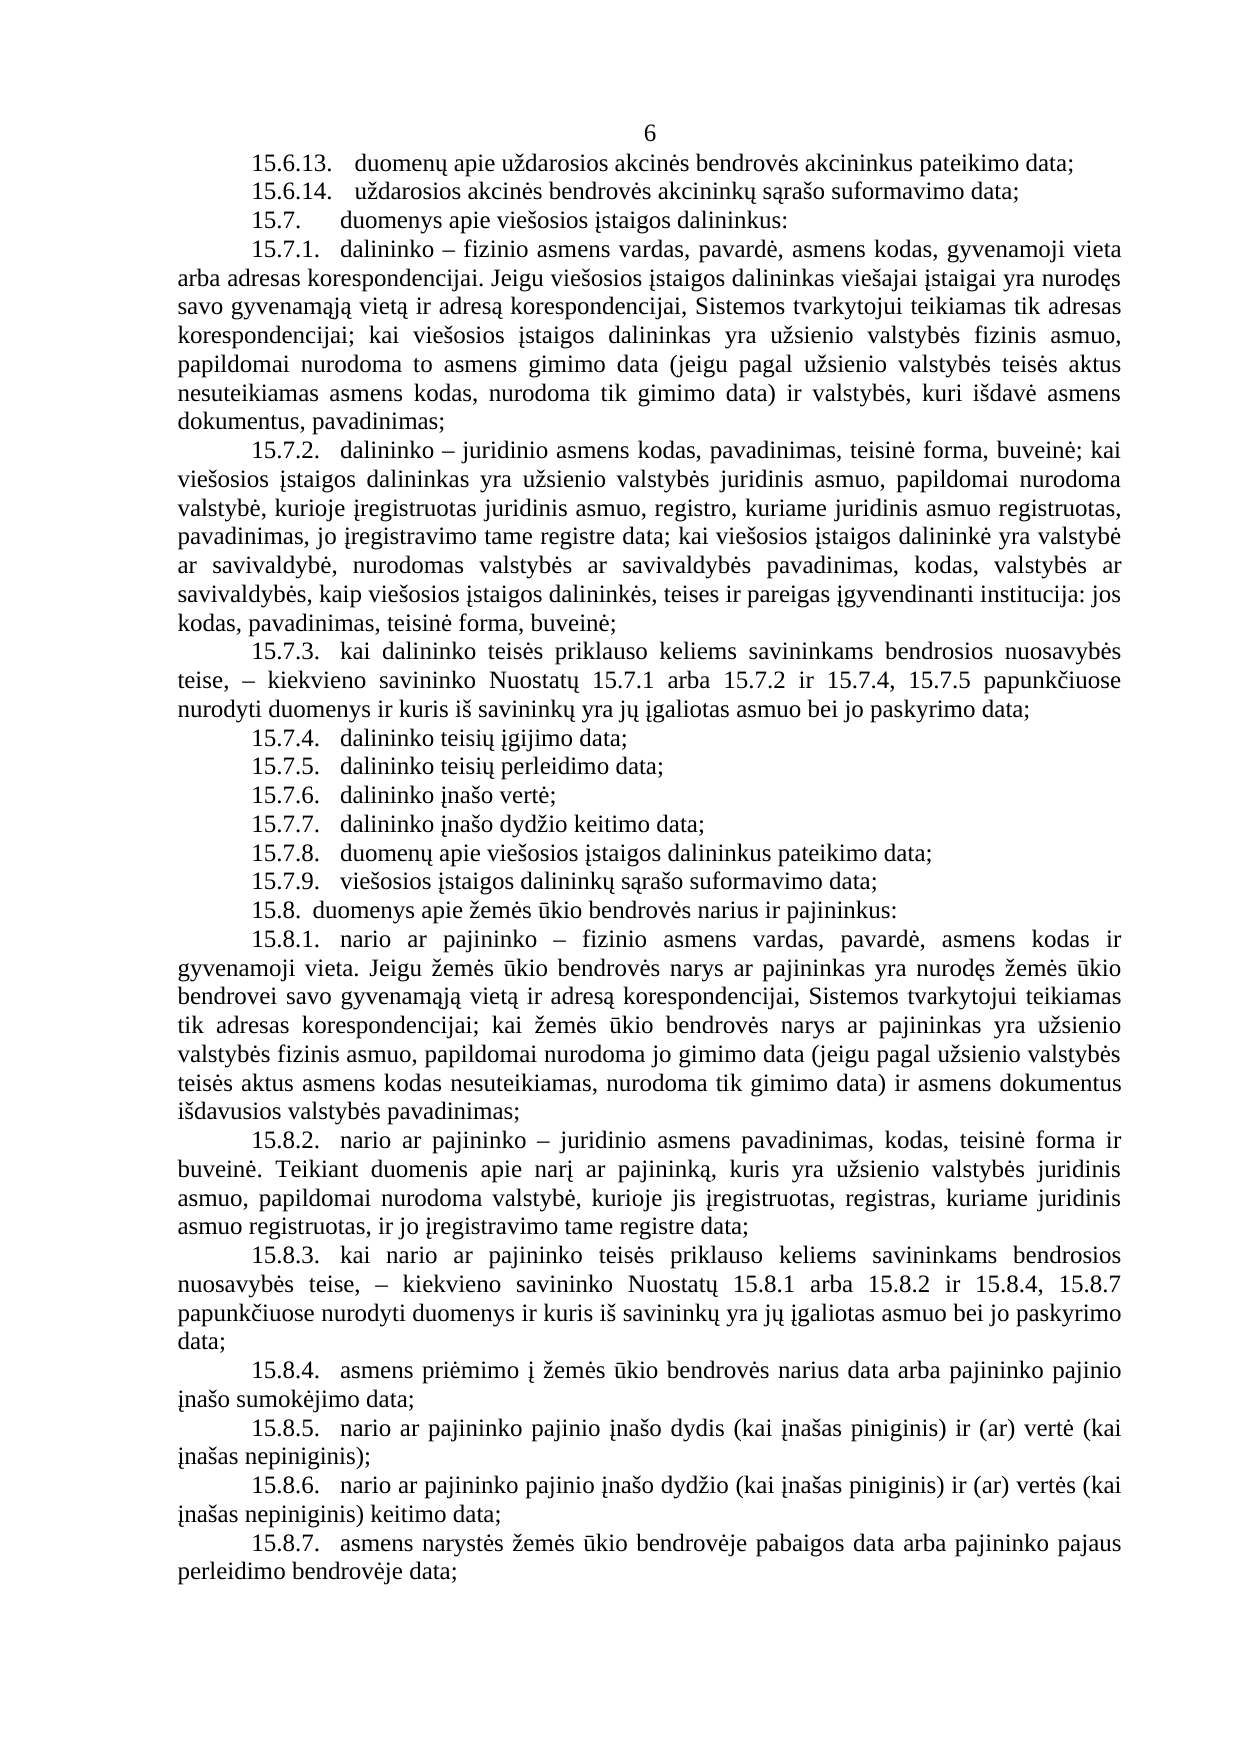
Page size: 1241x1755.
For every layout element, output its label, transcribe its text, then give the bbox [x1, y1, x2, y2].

text 15.7.3. kai dalininko teisės priklauso keliems savininkams bendrosios nuosavybės teise, – kiekvieno savininko Nuostatų 15.7.1 arba 15.7.2 ir 15.7.4, 15.7.5 papunkčiuose nurodyti duomenys ir kuris iš savininkų yra jų įgaliotas asmuo bei jo paskyrimo data; [177, 636, 1122, 723]
text 15.8.3. kai nario ar pajininko teisės priklauso keliems savininkams bendrosios nuosavybės teise, – kiekvieno savininko Nuostatų 15.8.1 arba 15.8.2 ir 15.8.4, 15.8.7 papunkčiuose nurodyti duomenys ir kuris iš savininkų yra jų įgaliotas asmuo bei jo paskyrimo data; [177, 1240, 1122, 1355]
text 15.7.6. dalininko įnašo vertė; [177, 780, 1122, 809]
text 15.7. duomenys apie viešosios įstaigos dalininkus: [177, 205, 1122, 234]
text 15.8.2. nario ar pajininko – juridinio asmens pavadinimas, kodas, teisinė forma ir buveinė. Teikiant duomenis apie narį ar pajininką, kuris yra užsienio valstybės juridinis asmuo, papildomai nurodoma valstybė, kurioje jis įregistruotas, registras, kuriame juridinis asmuo registruotas, ir jo įregistravimo tame registre data; [177, 1125, 1122, 1240]
text 15.8.7. asmens narystės žemės ūkio bendrovėje pabaigos data arba pajininko pajaus perleidimo bendrovėje data; [177, 1528, 1122, 1585]
text 15.8.6. nario ar pajininko pajinio įnašo dydžio (kai įnašas piniginis) ir (ar) vertės (kai įnašas nepiniginis) keitimo data; [177, 1470, 1122, 1528]
text 15.8.1. nario ar pajininko – fizinio asmens vardas, pavardė, asmens kodas ir gyvenamoji vieta. Jeigu žemės ūkio bendrovės narys ar pajininkas yra nurodęs žemės ūkio bendrovei savo gyvenamąją vietą ir adresą korespondencijai, Sistemos tvarkytojui teikiamas tik adresas korespondencijai; kai žemės ūkio bendrovės narys ar pajininkas yra užsienio valstybės fizinis asmuo, papildomai nurodoma jo gimimo data (jeigu pagal užsienio valstybės teisės aktus asmens kodas nesuteikiamas, nurodoma tik gimimo data) ir asmens dokumentus išdavusios valstybės pavadinimas; [177, 924, 1122, 1125]
text 15.6.14. uždarosios akcinės bendrovės akcininkų sąrašo suformavimo data; [177, 176, 1122, 205]
text 15.7.9. viešosios įstaigos dalininkų sąrašo suformavimo data; [177, 866, 1122, 895]
text 15.8.5. nario ar pajininko pajinio įnašo dydis (kai įnašas piniginis) ir (ar) vertė (kai įnašas nepiniginis); [177, 1413, 1122, 1470]
text 15.7.7. dalininko įnašo dydžio keitimo data; [177, 809, 1122, 838]
text 15.8.4. asmens priėmimo į žemės ūkio bendrovės narius data arba pajininko pajinio įnašo sumokėjimo data; [177, 1355, 1122, 1413]
text 15.7.2. dalininko – juridinio asmens kodas, pavadinimas, teisinė forma, buveinė; kai viešosios įstaigos dalininkas yra užsienio valstybės juridinis asmuo, papildomai nurodoma valstybė, kurioje įregistruotas juridinis asmuo, registro, kuriame juridinis asmuo registruotas, pavadinimas, jo įregistravimo tame registre data; kai viešosios įstaigos dalininkė yra valstybė ar savivaldybė, nurodomas valstybės ar savivaldybės pavadinimas, kodas, valstybės ar savivaldybės, kaip viešosios įstaigos dalininkės, teises ir pareigas įgyvendinanti institucija: jos kodas, pavadinimas, teisinė forma, buveinė; [177, 435, 1122, 636]
text 15.7.5. dalininko teisių perleidimo data; [177, 751, 1122, 780]
text 15.7.1. dalininko – fizinio asmens vardas, pavardė, asmens kodas, gyvenamoji vieta arba adresas korespondencijai. Jeigu viešosios įstaigos dalininkas viešajai įstaigai yra nurodęs savo gyvenamąją vietą ir adresą korespondencijai, Sistemos tvarkytojui teikiamas tik adresas korespondencijai; kai viešosios įstaigos dalininkas yra užsienio valstybės fizinis asmuo, papildomai nurodoma to asmens gimimo data (jeigu pagal užsienio valstybės teisės aktus nesuteikiamas asmens kodas, nurodoma tik gimimo data) ir valstybės, kuri išdavė asmens dokumentus, pavadinimas; [177, 234, 1122, 435]
text 15.7.4. dalininko teisių įgijimo data; [177, 723, 1122, 751]
text 15.6.13. duomenų apie uždarosios akcinės bendrovės akcininkus pateikimo data; [177, 148, 1122, 176]
text 15.8. duomenys apie žemės ūkio bendrovės narius ir pajininkus: [177, 895, 1122, 924]
text 15.7.8. duomenų apie viešosios įstaigos dalininkus pateikimo data; [177, 838, 1122, 866]
